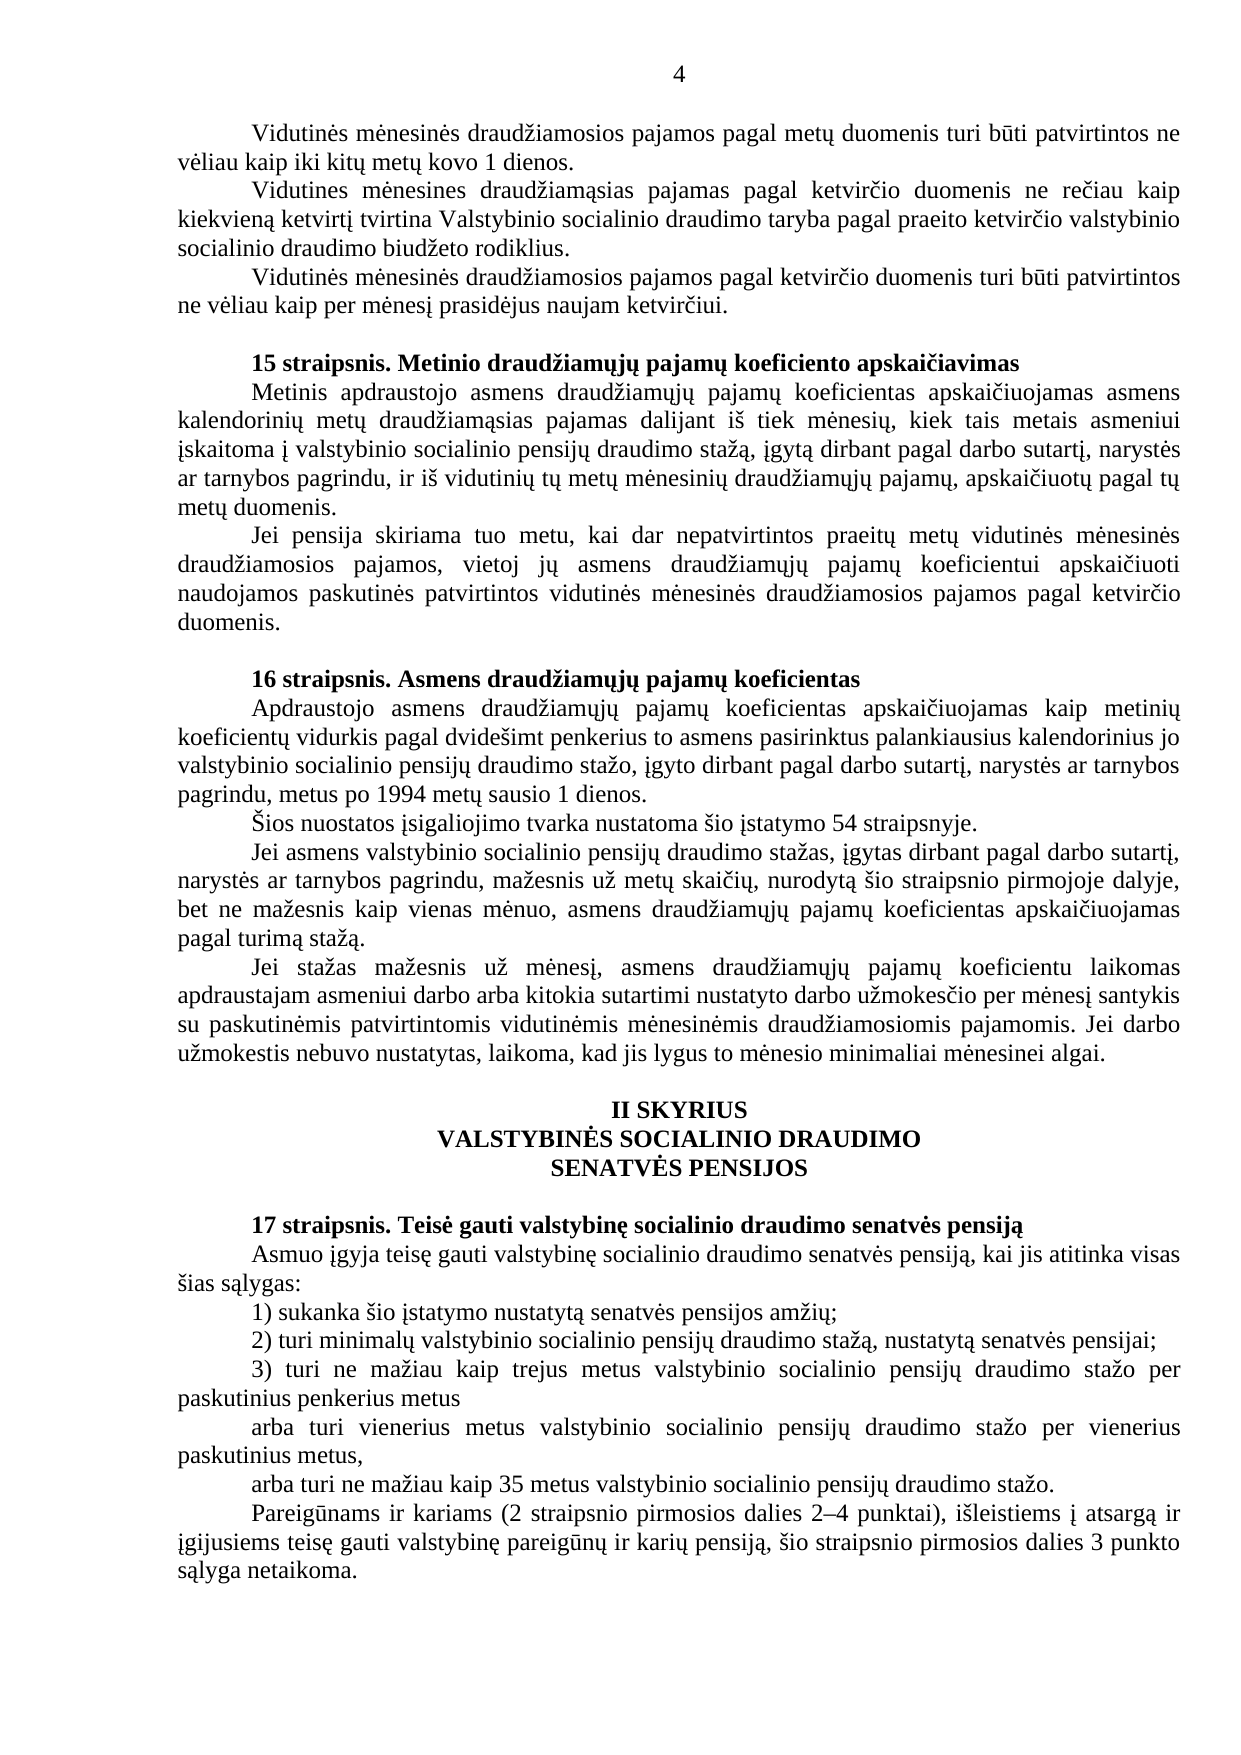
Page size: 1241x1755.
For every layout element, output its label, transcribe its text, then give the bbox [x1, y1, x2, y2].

text arba turi ne mažiau kaip 35 metus valstybinio socialinio pensijų draudimo stažo. [177, 1469, 1181, 1498]
text 16 straipsnis. Asmens draudžiamųjų pajamų koeficientas [177, 664, 1181, 693]
text Vidutinės mėnesinės draudžiamosios pajamos pagal ketvirčio duomenis turi būti patvirtintos ne vėliau kaip per mėnesį prasidėjus naujam ketvirčiui. [177, 262, 1181, 319]
text 3) turi ne mažiau kaip trejus metus valstybinio socialinio pensijų draudimo stažo per paskutinius penkerius metus [177, 1354, 1181, 1412]
text Jei pensija skiriama tuo metu, kai dar nepatvirtintos praeitų metų vidutinės mėnesinės draudžiamosios pajamos, vietoj jų asmens draudžiamųjų pajamų koeficientui apskaičiuoti naudojamos paskutinės patvirtintos vidutinės mėnesinės draudžiamosios pajamos pagal ketvirčio duomenis. [177, 521, 1181, 636]
text VALSTYBINĖS SOCIALINIO DRAUDIMO [177, 1124, 1181, 1153]
text 15 straipsnis. Metinio draudžiamųjų pajamų koeficiento apskaičiavimas [177, 348, 1181, 377]
text Metinis apdraustojo asmens draudžiamųjų pajamų koeficientas apskaičiuojamas asmens kalendorinių metų draudžiamąsias pajamas dalijant iš tiek mėnesių, kiek tais metais asmeniui įskaitoma į valstybinio socialinio pensijų draudimo stažą, įgytą dirbant pagal darbo sutartį, narystės ar tarnybos pagrindu, ir iš vidutinių tų metų mėnesinių draudžiamųjų pajamų, apskaičiuotų pagal tų metų duomenis. [177, 377, 1181, 521]
text Jei stažas mažesnis už mėnesį, asmens draudžiamųjų pajamų koeficientu laikomas apdraustajam asmeniui darbo arba kitokia sutartimi nustatyto darbo užmokesčio per mėnesį santykis su paskutinėmis patvirtintomis vidutinėmis mėnesinėmis draudžiamosiomis pajamomis. Jei darbo užmokestis nebuvo nustatytas, laikoma, kad jis lygus to mėnesio minimaliai mėnesinei algai. [177, 952, 1181, 1067]
text Vidutines mėnesines draudžiamąsias pajamas pagal ketvirčio duomenis ne rečiau kaip kiekvieną ketvirtį tvirtina Valstybinio socialinio draudimo taryba pagal praeito ketvirčio valstybinio socialinio draudimo biudžeto rodiklius. [177, 176, 1181, 262]
text 2) turi minimalų valstybinio socialinio pensijų draudimo stažą, nustatytą senatvės pensijai; [177, 1326, 1181, 1354]
text Pareigūnams ir kariams (2 straipsnio pirmosios dalies 2–4 punktai), išleistiems į atsargą ir įgijusiems teisę gauti valstybinę pareigūnų ir karių pensiją, šio straipsnio pirmosios dalies 3 punkto sąlyga netaikoma. [177, 1498, 1181, 1584]
text Šios nuostatos įsigaliojimo tvarka nustatoma šio įstatymo 54 straipsnyje. [177, 808, 1181, 837]
text Apdraustojo asmens draudžiamųjų pajamų koeficientas apskaičiuojamas kaip metinių koeficientų vidurkis pagal dvidešimt penkerius to asmens pasirinktus palankiausius kalendorinius jo valstybinio socialinio pensijų draudimo stažo, įgyto dirbant pagal darbo sutartį, narystės ar tarnybos pagrindu, metus po 1994 metų sausio 1 dienos. [177, 693, 1181, 808]
text arba turi vienerius metus valstybinio socialinio pensijų draudimo stažo per vienerius paskutinius metus, [177, 1412, 1181, 1469]
text Vidutinės mėnesinės draudžiamosios pajamos pagal metų duomenis turi būti patvirtintos ne vėliau kaip iki kitų metų kovo 1 dienos. [177, 118, 1181, 176]
text 17 straipsnis. Teisė gauti valstybinę socialinio draudimo senatvės pensiją [177, 1211, 1181, 1239]
text II SKYRIUS [177, 1096, 1181, 1124]
text Jei asmens valstybinio socialinio pensijų draudimo stažas, įgytas dirbant pagal darbo sutartį, narystės ar tarnybos pagrindu, mažesnis už metų skaičių, nurodytą šio straipsnio pirmojoje dalyje, bet ne mažesnis kaip vienas mėnuo, asmens draudžiamųjų pajamų koeficientas apskaičiuojamas pagal turimą stažą. [177, 837, 1181, 952]
text Asmuo įgyja teisę gauti valstybinę socialinio draudimo senatvės pensiją, kai jis atitinka visas šias sąlygas: [177, 1239, 1181, 1297]
text SENATVĖS PENSIJOS [177, 1153, 1181, 1182]
text 1) sukanka šio įstatymo nustatytą senatvės pensijos amžių; [177, 1297, 1181, 1326]
